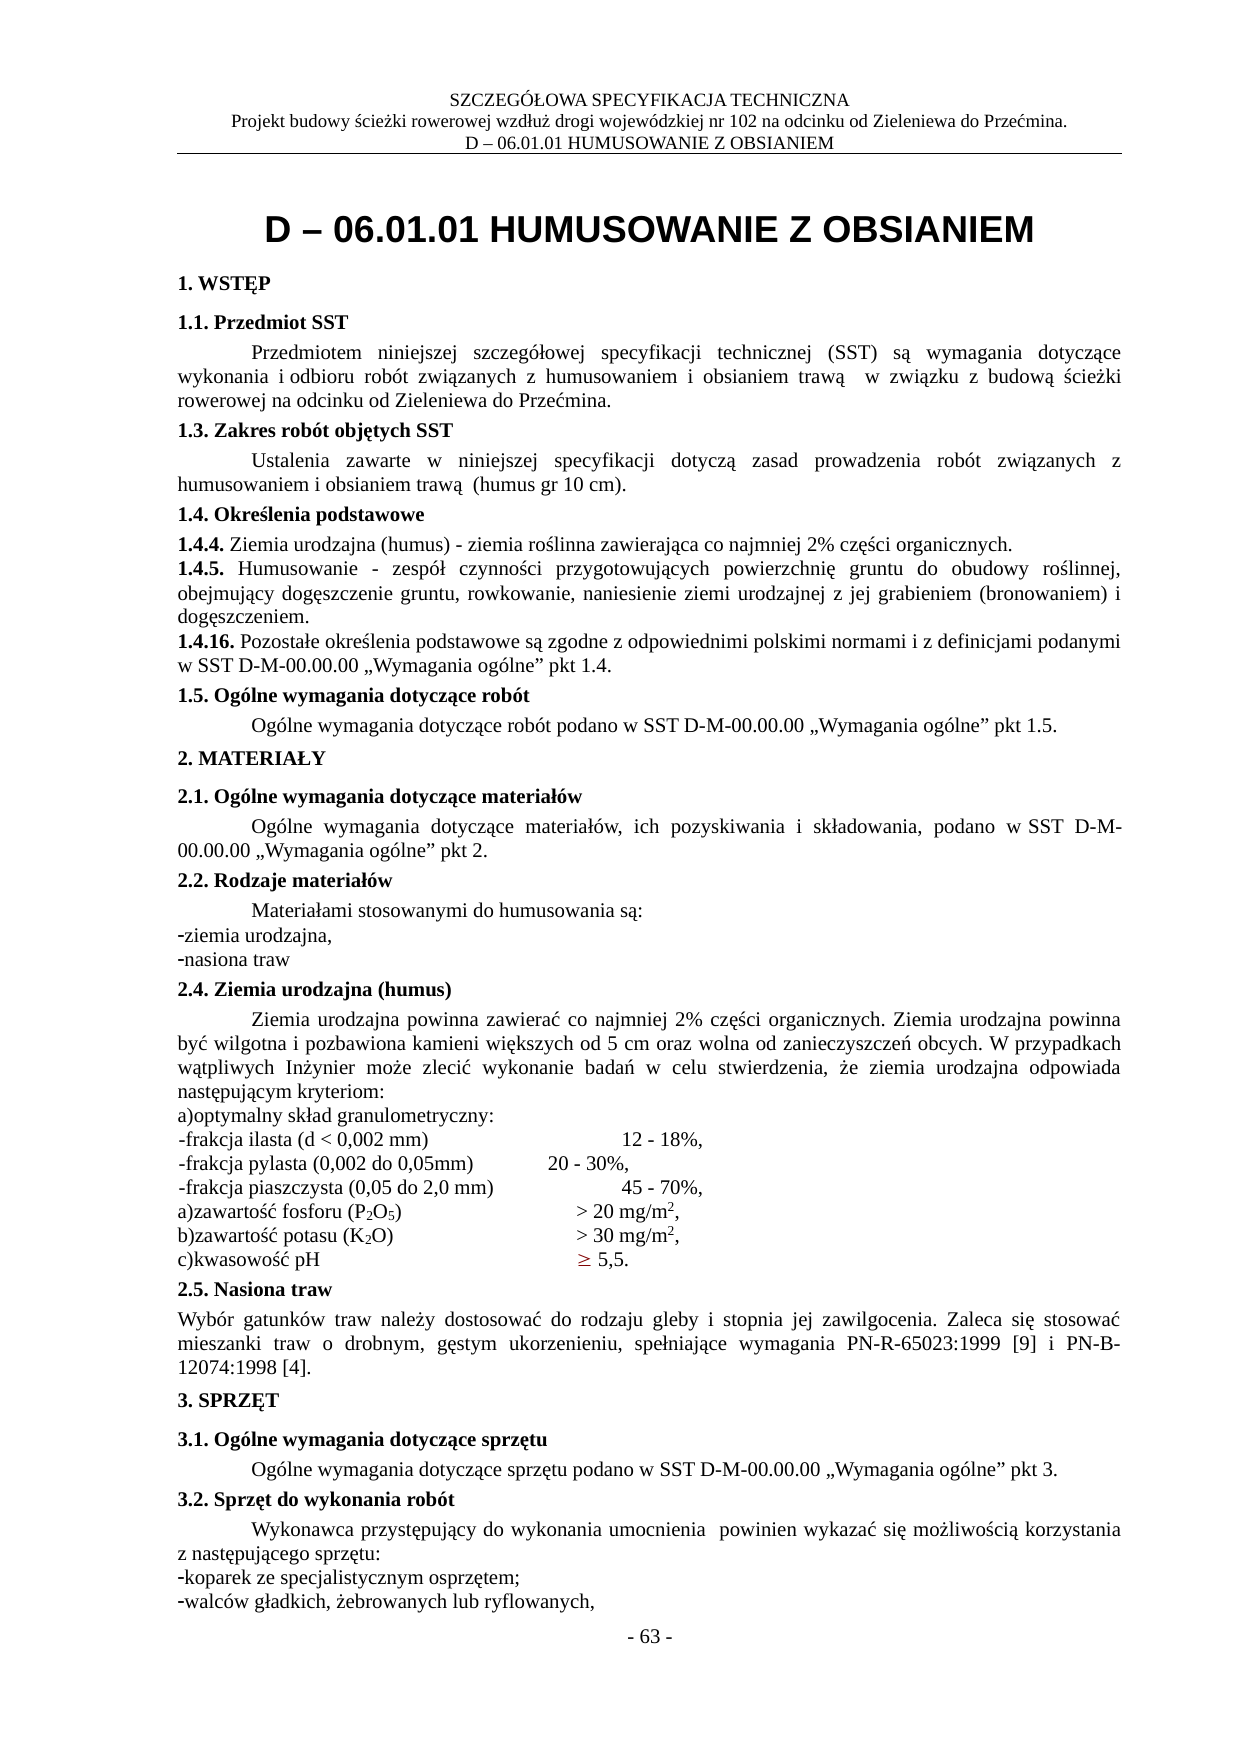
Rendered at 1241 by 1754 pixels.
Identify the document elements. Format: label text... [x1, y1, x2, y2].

subtitle 1. WSTĘP [177, 271, 1122, 295]
text 1.4.4. Ziemia urodzajna (humus) - ziemia roślinna zawierająca co najmniej 2% części organicznych. [177, 532, 1122, 556]
subtitle 3.1. Ogólne wymagania dotyczące sprzętu [177, 1427, 1122, 1451]
text Ogólne wymagania dotyczące robót podano w SST D-M-00.00.00 „Wymagania ogólne” pkt 1.5. [177, 713, 1122, 737]
text 1.4.16. Pozostałe określenia podstawowe są zgodne z odpowiednimi polskimi normami i z definicjami podanymi w SST D-M-00.00.00 „Wymagania ogólne” pkt 1.4. [177, 628, 1122, 677]
text Wykonawca przystępujący do wykonania umocnienia powinien wykazać się możliwością korzystania z następującego sprzętu: [177, 1517, 1122, 1565]
text 1.4.5. Humusowanie - zespół czynności przygotowujących powierzchnię gruntu do obudowy roślinnej, obejmujący dogęszczenie gruntu, rowkowanie, naniesienie ziemi urodzajnej z jej grabieniem (bronowaniem) i dogęszczeniem. [177, 556, 1122, 628]
subtitle 2.5. Nasiona traw [177, 1277, 1122, 1301]
text D – 06.01.01 HUMUSOWANIE Z OBSIANIEM [177, 207, 1122, 250]
list frakcja pylasta (0,002 do 0,05mm) 20 - 30%, [178, 1151, 1122, 1175]
list walców gładkich, żebrowanych lub ryflowanych, [177, 1589, 1122, 1613]
subtitle 2.2. Rodzaje materiałów [177, 868, 1122, 892]
subtitle 1.3. Zakres robót objętych SST [177, 418, 1122, 442]
subtitle 3. SPRZĘT [177, 1388, 1122, 1412]
text Ustalenia zawarte w niniejszej specyfikacji dotyczą zasad prowadzenia robót związanych z humusowaniem i obsianiem trawą (humus gr 10 cm). [177, 448, 1122, 496]
text Przedmiotem niniejszej szczegółowej specyfikacji technicznej (SST) są wymagania dotyczące wykonania i odbioru robót związanych z humusowaniem i obsianiem trawą w związku z budową ścieżki rowerowej na odcinku od Zieleniewa do Przećmina. [177, 340, 1122, 412]
list frakcja piaszczysta (0,05 do 2,0 mm) 45 - 70%, [178, 1175, 1122, 1199]
list nasiona traw [177, 947, 1122, 971]
list zawartość potasu (K2O) > 30 mg/m2, [177, 1223, 1122, 1247]
text Ogólne wymagania dotyczące materiałów, ich pozyskiwania i składowania, podano w SST D-M-00.00.00 „Wymagania ogólne” pkt 2. [177, 814, 1122, 862]
text Ziemia urodzajna powinna zawierać co najmniej 2% części organicznych. Ziemia urodzajna powinna być wilgotna i pozbawiona kamieni większych od 5 cm oraz wolna od zanieczyszczeń obcych. W przypadkach wątpliwych Inżynier może zlecić wykonanie badań w celu stwierdzenia, że ziemia urodzajna odpowiada następującym kryteriom: [177, 1007, 1122, 1103]
text Materiałami stosowanymi do humusowania są: [177, 898, 1122, 922]
list ziemia urodzajna, [177, 922, 1122, 947]
subtitle 1.1. Przedmiot SST [177, 310, 1122, 334]
subtitle 3.2. Sprzęt do wykonania robót [177, 1487, 1122, 1511]
list frakcja ilasta (d < 0,002 mm) 12 - 18%, [178, 1127, 1122, 1151]
list kwasowość pH ≥ 5,5. [177, 1247, 1122, 1271]
subtitle 2.1. Ogólne wymagania dotyczące materiałów [177, 784, 1122, 808]
list optymalny skład granulometryczny: [177, 1103, 1122, 1127]
text Wybór gatunków traw należy dostosować do rodzaju gleby i stopnia jej zawilgocenia. Zaleca się stosować mieszanki traw o drobnym, gęstym ukorzenieniu, spełniające wymagania PN-R-65023:1999 [9] i PN-B-12074:1998 [4]. [177, 1307, 1122, 1379]
list zawartość fosforu (P2O5) > 20 mg/m2, [177, 1199, 1122, 1223]
text Ogólne wymagania dotyczące sprzętu podano w SST D-M-00.00.00 „Wymagania ogólne” pkt 3. [177, 1457, 1122, 1481]
subtitle 1.5. Ogólne wymagania dotyczące robót [177, 683, 1122, 707]
subtitle 1.4. Określenia podstawowe [177, 502, 1122, 526]
subtitle 2.4. Ziemia urodzajna (humus) [177, 977, 1122, 1001]
subtitle 2. MATERIAŁY [177, 746, 1122, 769]
list koparek ze specjalistycznym osprzętem; [177, 1565, 1122, 1589]
